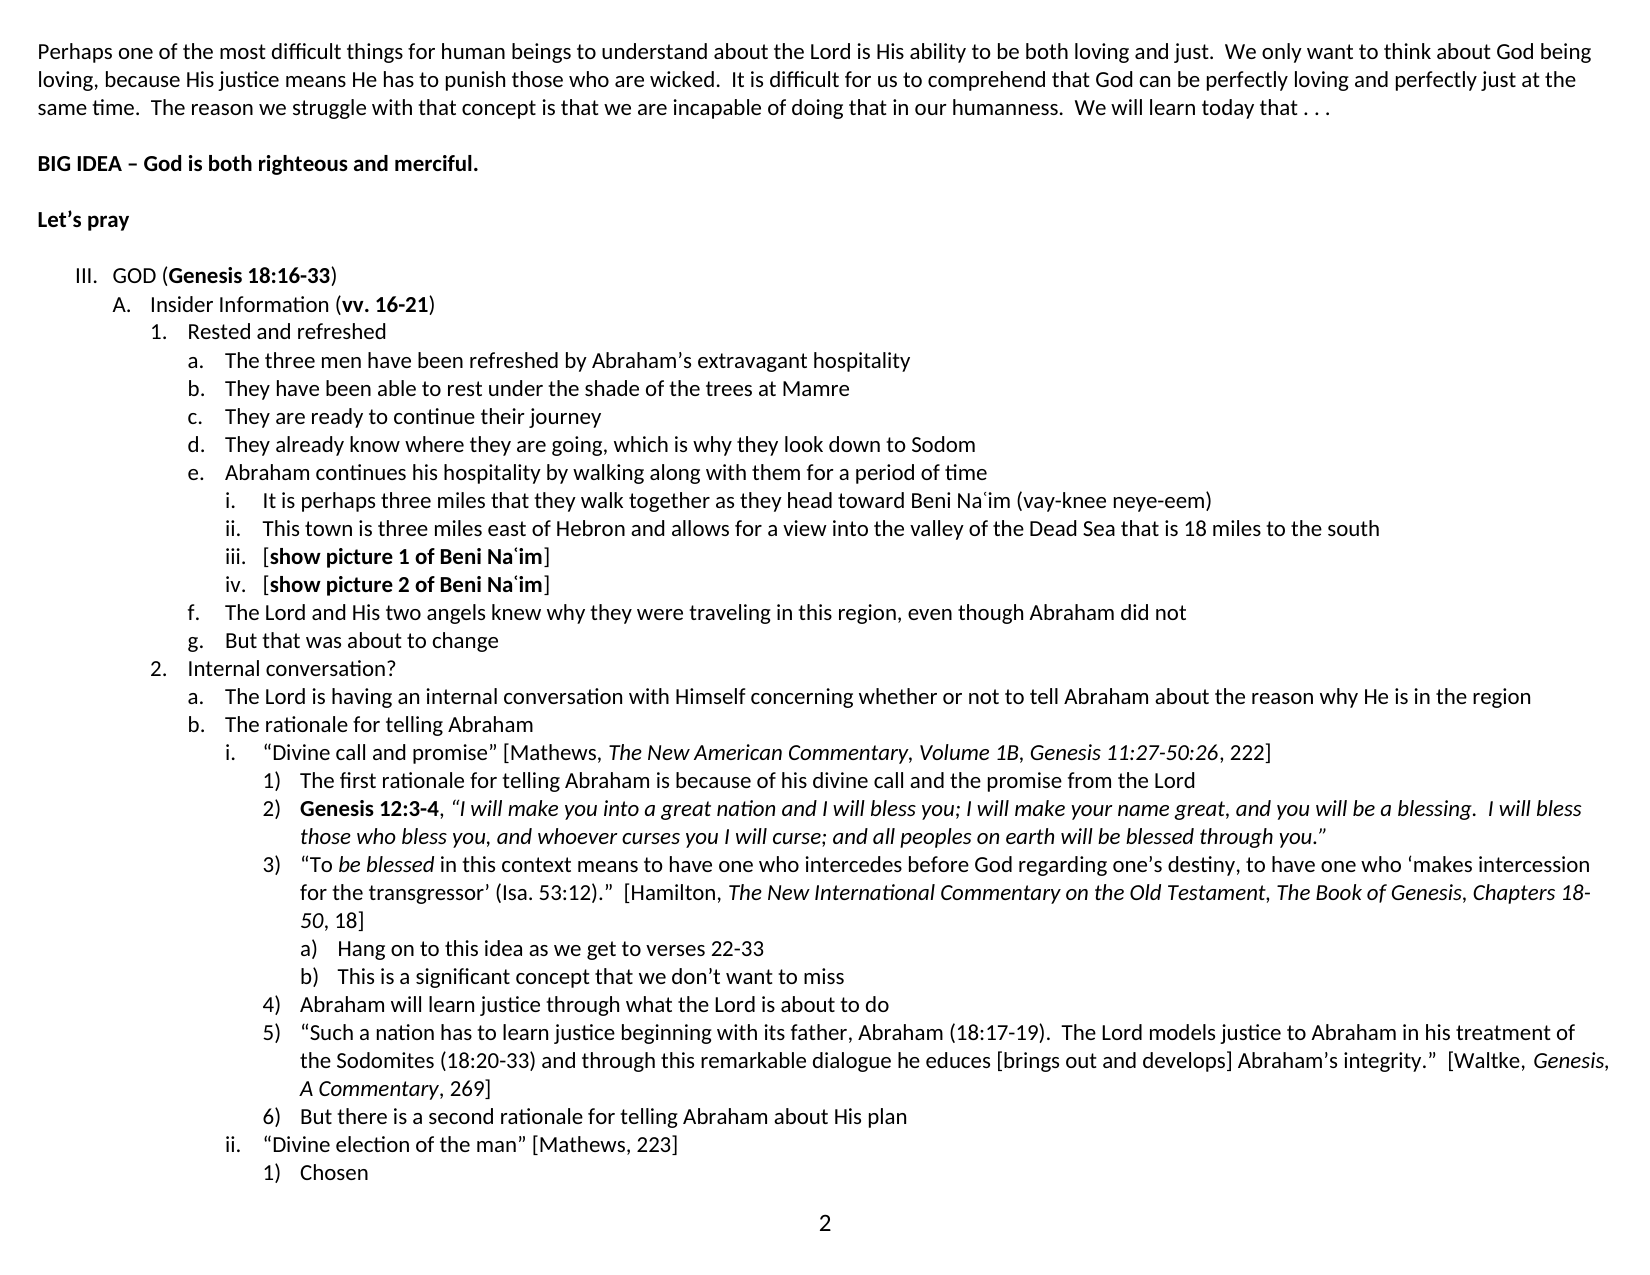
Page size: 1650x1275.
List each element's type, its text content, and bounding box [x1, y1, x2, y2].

list The three men have been refreshed by Abraham’s extravagant hospitality [187, 346, 1612, 374]
list They are ready to continue their journey [187, 402, 1612, 430]
list [show picture 1 of Beni Naʿim] [225, 542, 1612, 570]
text BIG IDEA – God is both righteous and merciful. [37, 149, 1612, 178]
list It is perhaps three miles that they walk together as they head toward Beni Naʿim (vay-knee neye-eem) [225, 486, 1612, 514]
list “To be blessed in this context means to have one who intercedes before God regarding one’s destiny, to have one who ‘makes intercession for the transgressor’ (Isa. 53:12).” [Hamilton, The New International Commentary on the Old Testament, The Book of Genesis, Chapters 18-50, 18] [262, 850, 1612, 934]
list “Divine election of the man” [Mathews, 223] [225, 1130, 1612, 1158]
list Hang on to this idea as we get to verses 22-33 [300, 934, 1612, 962]
list But that was about to change [187, 626, 1612, 654]
list The Lord is having an internal conversation with Himself concerning whether or not to tell Abraham about the reason why He is in the region [187, 682, 1612, 710]
list The first rationale for telling Abraham is because of his divine call and the promise from the Lord [262, 766, 1612, 794]
list The Lord and His two angels knew why they were traveling in this region, even though Abraham did not [187, 598, 1612, 626]
list [show picture 2 of Beni Naʿim] [225, 570, 1612, 598]
text Perhaps one of the most difficult things for human beings to understand about the Lord is His ability to be both loving and just. We only want to think about God being loving, because His justice means He has to punish those who are wicked. It is difficult for us to comprehend that God can be perfectly loving and perfectly just at the same time. The reason we struggle with that concept is that we are incapable of doing that in our humanness. We will learn today that . . . [37, 37, 1612, 122]
list Genesis 12:3-4, “I will make you into a great nation and I will bless you; I will make your name great, and you will be a blessing. I will bless those who bless you, and whoever curses you I will curse; and all peoples on earth will be blessed through you.” [262, 794, 1612, 850]
list Internal conversation? [150, 654, 1612, 682]
list But there is a second rationale for telling Abraham about His plan [262, 1102, 1612, 1130]
list This is a significant concept that we don’t want to miss [300, 962, 1612, 990]
list Rested and refreshed [150, 318, 1612, 346]
list The rationale for telling Abraham [187, 710, 1612, 738]
list Abraham will learn justice through what the Lord is about to do [262, 990, 1612, 1018]
list “Such a nation has to learn justice beginning with its father, Abraham (18:17-19). The Lord models justice to Abraham in his treatment of the Sodomites (18:20-33) and through this remarkable dialogue he educes [brings out and develops] Abraham’s integrity.” [Waltke, Genesis, A Commentary, 269] [262, 1018, 1612, 1102]
list This town is three miles east of Hebron and allows for a view into the valley of the Dead Sea that is 18 miles to the south [225, 514, 1612, 542]
list They have been able to rest under the shade of the trees at Mamre [187, 374, 1612, 402]
list Chosen [262, 1158, 1612, 1186]
list They already know where they are going, which is why they look down to Sodom [187, 430, 1612, 458]
list GOD (Genesis 18:16-33) [75, 262, 1612, 290]
list Insider Information (vv. 16-21) [112, 290, 1612, 318]
list “Divine call and promise” [Mathews, The New American Commentary, Volume 1B, Genesis 11:27-50:26, 222] [225, 738, 1612, 766]
list Abraham continues his hospitality by walking along with them for a period of time [187, 458, 1612, 486]
text Let’s pray [37, 206, 1612, 234]
